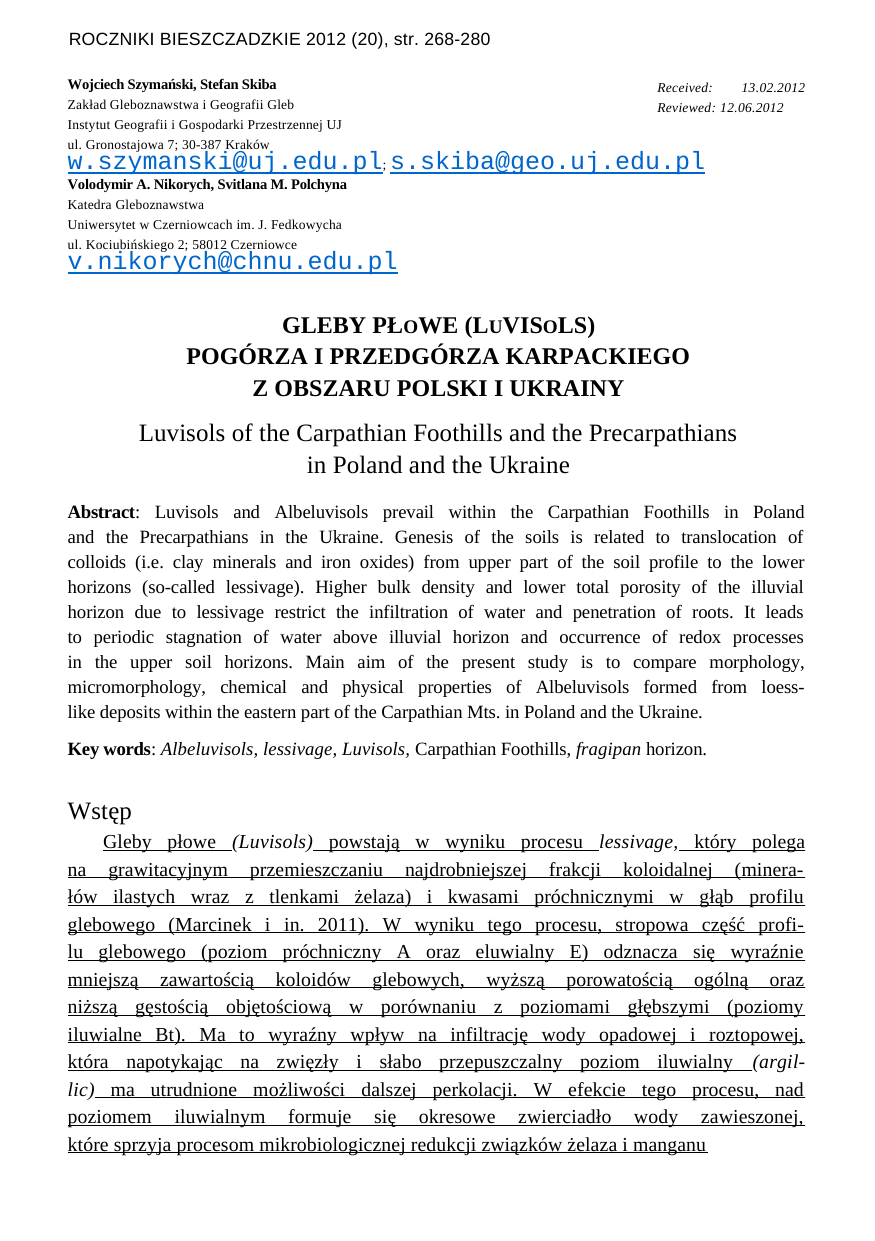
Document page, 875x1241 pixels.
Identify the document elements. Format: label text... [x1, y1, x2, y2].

text Zakład Gleboznawstwa i Geografii Gleb Instytut Geografii i Gospodarki Przestrzennej UJ ul. Gronostajowa 7; 30-387 Kraków w.szymanski@uj.edu.pl; s.skiba@geo.uj.edu.pl Volodymir A. Nikorych, Svitlana M. Polchyna Katedra Gleboznawstwa [67, 94, 780, 214]
text Abstract: Luvisols and Albeluvisols prevail within the Carpathian Foothills in Poland and the Precarpathians in the Ukraine. Genesis of the soils is related to translocation of colloids (i.e. clay minerals and iron oxides) from upper part of the soil profile to the lower horizons (so-called lessivage). Higher bulk density and lower total porosity of the illuvial horizon due to lessivage restrict the infiltration of water and penetration of roots. It leads to periodic stagnation of water above illuvial horizon and occurrence of redox processes in the upper soil horizons. Main aim of the present study is to compare morphology, micromorphology, chemical and physical properties of Albeluvisols formed from loess- like deposits within the eastern part of the Carpathian Mts. in Poland and the Ukraine. [67, 498, 805, 723]
text łów ilastych wraz z tlenkami żelaza) i kwasami próchnicznymi w głąb profilu [67, 878, 805, 905]
text lu glebowego (poziom próchniczny A oraz eluwialny E) odznacza się wyraźnie [67, 933, 805, 960]
text która napotykając na zwięzły i słabo przepuszczalny poziom iluwialny (argil- lic) ma utrudnione możliwości dalszej perkolacji. W efekcie tego procesu, nad poziomem iluwialnym formuje się okresowe zwierciadło wody zawieszonej, [67, 1043, 805, 1125]
text GLEBY PŁoWE (LuVISoLS) [69, 314, 807, 338]
text Received: 13.02.2012 Reviewed: 12.06.2012 [657, 77, 805, 117]
text ROCZNIKI BIESZCZADZKIE 2012 (20), str. 268-280 [68, 31, 491, 48]
text Luvisols of the Carpathian Foothills and the Precarpathians in Poland and the Ukraine [69, 416, 807, 480]
text Uniwersytet w Czerniowcach im. J. Fedkowycha ul. Kociubińskiego 2; 58012 Czerniowce v.nikorych@chnu.edu.pl [67, 214, 780, 274]
text glebowego (Marcinek i in. 2011). W wyniku tego procesu, stropowa część profi- [67, 906, 805, 932]
text niższą gęstością objętościową w porównaniu z poziomami głębszymi (poziomy [67, 988, 805, 1015]
text mniejszą zawartością koloidów glebowych, wyższą porowatością ogólną oraz [67, 961, 805, 987]
text iluwialne Bt). Ma to wyraźny wpływ na infiltrację wody opadowej i roztopowej, [67, 1016, 805, 1042]
text które sprzyja procesom mikrobiologicznej redukcji związków żelaza i manganu [67, 1126, 805, 1157]
text Gleby płowe (Luvisols) powstają w wyniku procesu lessivage, który polega na grawitacyjnym przemieszczaniu najdrobniejszej frakcji koloidalnej (minera- [67, 827, 805, 877]
text Key words: Albeluvisols, lessivage, Luvisols, Carpathian Foothills, fragipan horizon. [67, 741, 807, 759]
subtitle Wstęp [67, 799, 807, 824]
text POGÓRZA I PRZEDGÓRZA KARPACKIEGO Z OBSZARU POLSKI I UKRAINY [69, 338, 807, 403]
text Wojciech Szymański, Stefan Skiba [67, 74, 807, 94]
